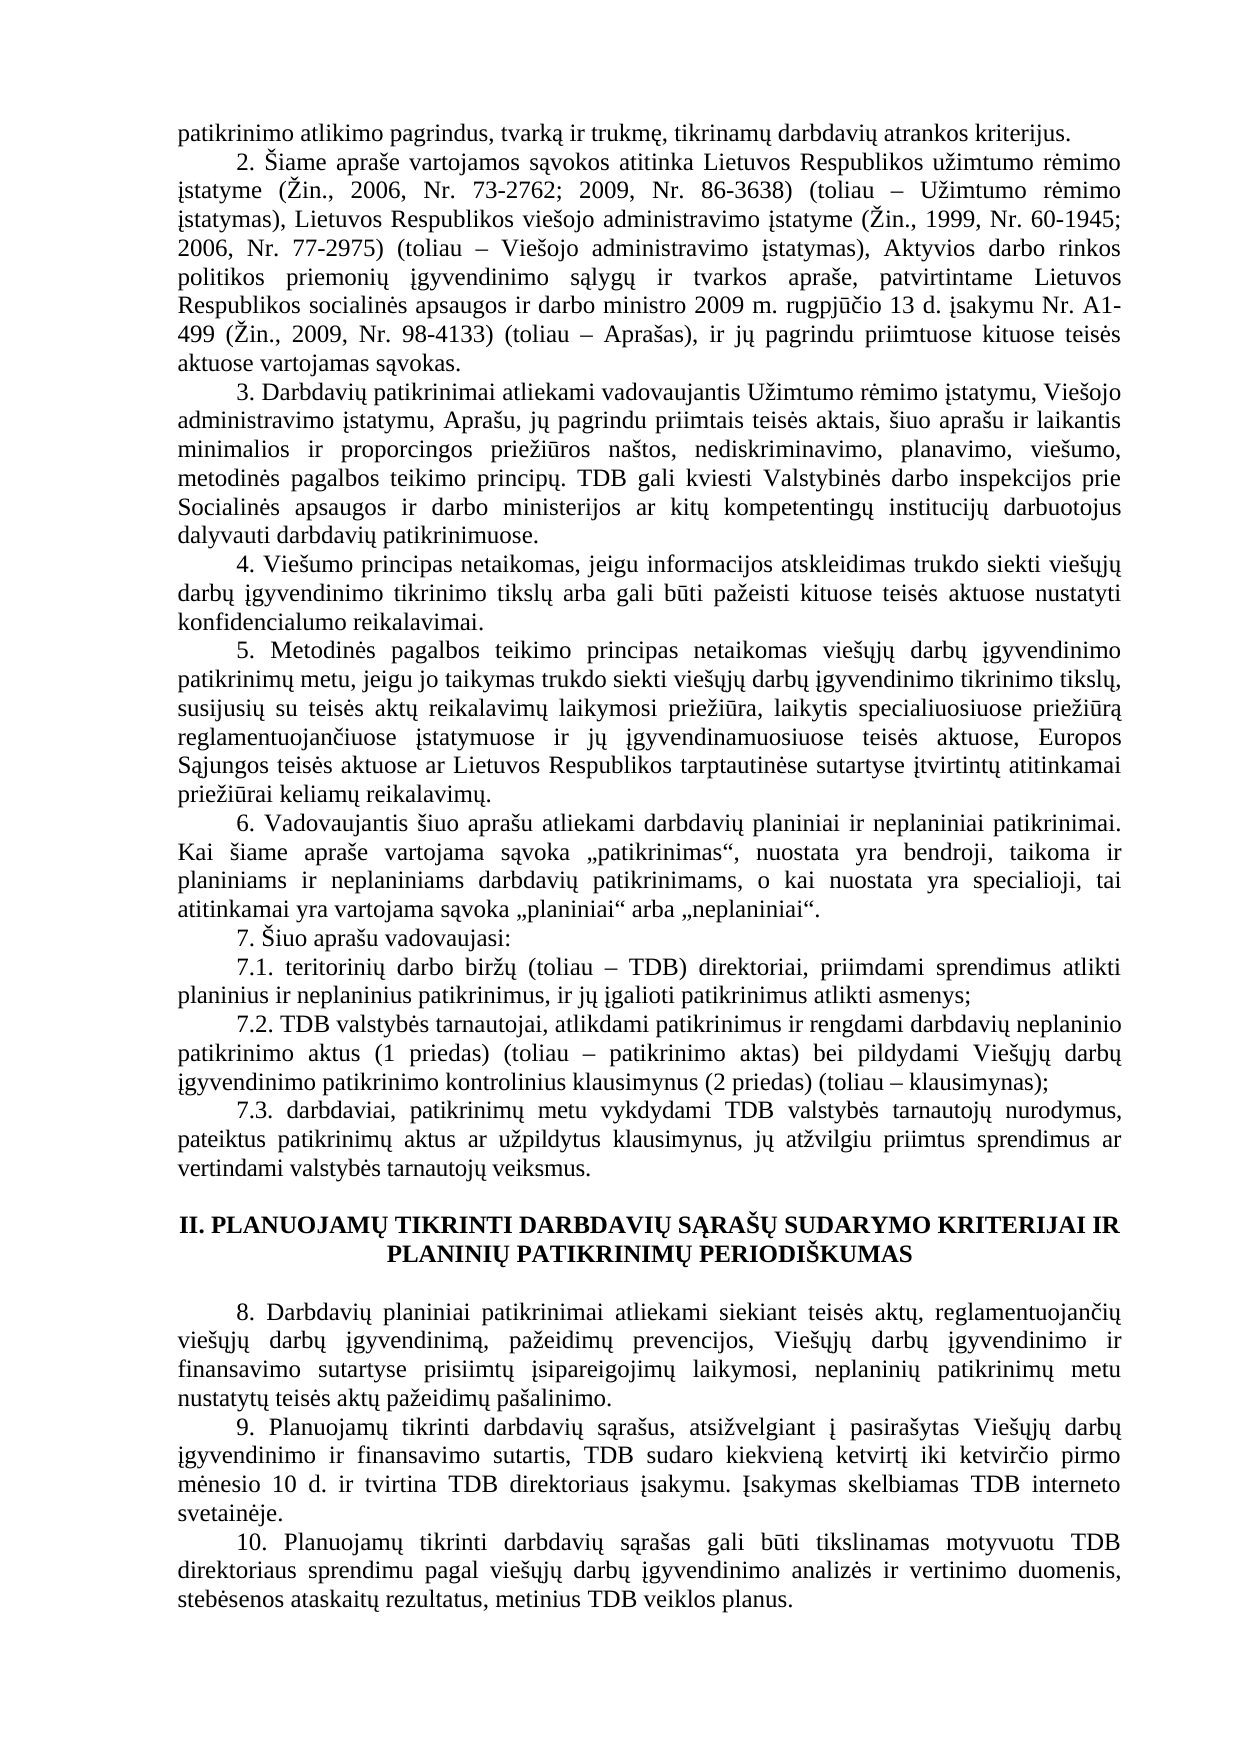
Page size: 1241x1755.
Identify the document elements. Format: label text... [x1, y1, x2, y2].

text 10. Planuojamų tikrinti darbdavių sąrašas gali būti tikslinamas motyvuotu TDB direktoriaus sprendimu pagal viešųjų darbų įgyvendinimo analizės ir vertinimo duomenis, stebėsenos ataskaitų rezultatus, metinius TDB veiklos planus. [177, 1527, 1122, 1613]
text 7.2. TDB valstybės tarnautojai, atlikdami patikrinimus ir rengdami darbdavių neplaninio patikrinimo aktus (1 priedas) (toliau – patikrinimo aktas) bei pildydami Viešųjų darbų įgyvendinimo patikrinimo kontrolinius klausimynus (2 priedas) (toliau – klausimynas); [177, 1009, 1122, 1096]
text 6. Vadovaujantis šiuo aprašu atliekami darbdavių planiniai ir neplaniniai patikrinimai. Kai šiame apraše vartojama sąvoka „patikrinimas“, nuostata yra bendroji, taikoma ir planiniams ir neplaniniams darbdavių patikrinimams, o kai nuostata yra specialioji, tai atitinkamai yra vartojama sąvoka „planiniai“ arba „neplaniniai“. [177, 808, 1122, 923]
text 3. Darbdavių patikrinimai atliekami vadovaujantis Užimtumo rėmimo įstatymu, Viešojo administravimo įstatymu, Aprašu, jų pagrindu priimtais teisės aktais, šiuo aprašu ir laikantis minimalios ir proporcingos priežiūros naštos, nediskriminavimo, planavimo, viešumo, metodinės pagalbos teikimo principų. TDB gali kviesti Valstybinės darbo inspekcijos prie Socialinės apsaugos ir darbo ministerijos ar kitų kompetentingų institucijų darbuotojus dalyvauti darbdavių patikrinimuose. [177, 377, 1122, 549]
text patikrinimo atlikimo pagrindus, tvarką ir trukmę, tikrinamų darbdavių atrankos kriterijus. [177, 118, 1122, 147]
text II. PLANUOJAMŲ TIKRINTI Darbdavių SĄRAŠŲ SUDARYMO KRITERIJAI IR PLANINIŲ PATIKRINIMŲ PERIODIŠKUMAS [177, 1211, 1122, 1268]
text 9. Planuojamų tikrinti darbdavių sąrašus, atsižvelgiant į pasirašytas Viešųjų darbų įgyvendinimo ir finansavimo sutartis, TDB sudaro kiekvieną ketvirtį iki ketvirčio pirmo mėnesio 10 d. ir tvirtina TDB direktoriaus įsakymu. Įsakymas skelbiamas TDB interneto svetainėje. [177, 1412, 1122, 1527]
text 7.3. darbdaviai, patikrinimų metu vykdydami TDB valstybės tarnautojų nurodymus, pateiktus patikrinimų aktus ar užpildytus klausimynus, jų atžvilgiu priimtus sprendimus ar vertindami valstybės tarnautojų veiksmus. [177, 1096, 1122, 1182]
text 4. Viešumo principas netaikomas, jeigu informacijos atskleidimas trukdo siekti viešųjų darbų įgyvendinimo tikrinimo tikslų arba gali būti pažeisti kituose teisės aktuose nustatyti konfidencialumo reikalavimai. [177, 549, 1122, 636]
text 7. Šiuo aprašu vadovaujasi: [177, 923, 1122, 952]
text 8. Darbdavių planiniai patikrinimai atliekami siekiant teisės aktų, reglamentuojančių viešųjų darbų įgyvendinimą, pažeidimų prevencijos, Viešųjų darbų įgyvendinimo ir finansavimo sutartyse prisiimtų įsipareigojimų laikymosi, neplaninių patikrinimų metu nustatytų teisės aktų pažeidimų pašalinimo. [177, 1297, 1122, 1412]
text 5. Metodinės pagalbos teikimo principas netaikomas viešųjų darbų įgyvendinimo patikrinimų metu, jeigu jo taikymas trukdo siekti viešųjų darbų įgyvendinimo tikrinimo tikslų, susijusių su teisės aktų reikalavimų laikymosi priežiūra, laikytis specialiuosiuose priežiūrą reglamentuojančiuose įstatymuose ir jų įgyvendinamuosiuose teisės aktuose, Europos Sąjungos teisės aktuose ar Lietuvos Respublikos tarptautinėse sutartyse įtvirtintų atitinkamai priežiūrai keliamų reikalavimų. [177, 636, 1122, 808]
text 2. Šiame apraše vartojamos sąvokos atitinka Lietuvos Respublikos užimtumo rėmimo įstatyme (Žin., 2006, Nr. 73-2762; 2009, Nr. 86-3638) (toliau – Užimtumo rėmimo įstatymas), Lietuvos Respublikos viešojo administravimo įstatyme (Žin., 1999, Nr. 60-1945; 2006, Nr. 77-2975) (toliau – Viešojo administravimo įstatymas), Aktyvios darbo rinkos politikos priemonių įgyvendinimo sąlygų ir tvarkos apraše, patvirtintame Lietuvos Respublikos socialinės apsaugos ir darbo ministro 2009 m. rugpjūčio 13 d. įsakymu Nr. A1-499 (Žin., 2009, Nr. 98-4133) (toliau – Aprašas), ir jų pagrindu priimtuose kituose teisės aktuose vartojamas sąvokas. [177, 147, 1122, 377]
text 7.1. teritorinių darbo biržų (toliau – TDB) direktoriai, priimdami sprendimus atlikti planinius ir neplaninius patikrinimus, ir jų įgalioti patikrinimus atlikti asmenys; [177, 952, 1122, 1009]
